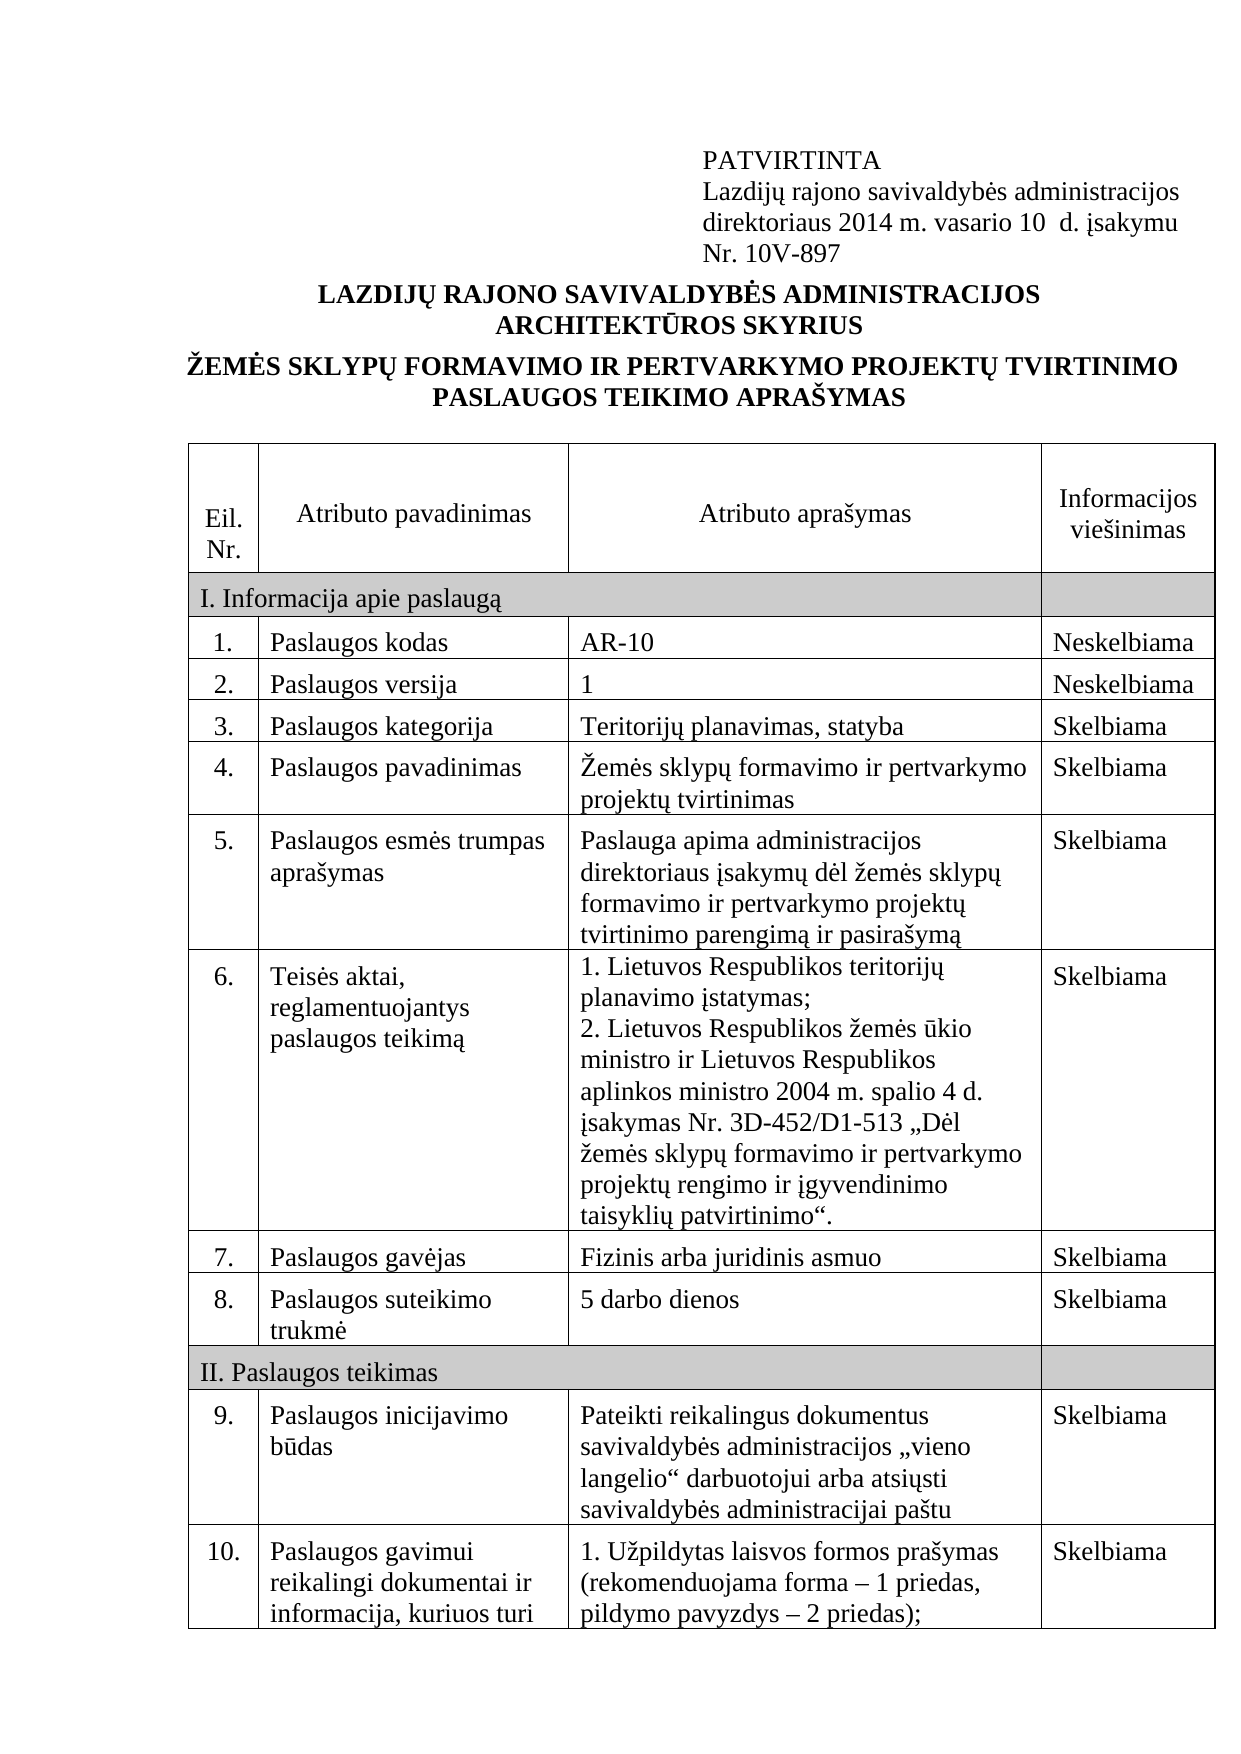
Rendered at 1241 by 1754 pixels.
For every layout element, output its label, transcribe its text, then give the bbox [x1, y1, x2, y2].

table_cell 9. [189, 1390, 258, 1524]
text ŽEMĖS SKLYPŲ FORMAVIMO IR PERTVARKYMO PROJEKTŲ TVIRTINIMO PASLAUGOS TEIKIMO APRAŠYMAS [177, 350, 1181, 412]
table_cell 1. Užpildytas laisvos formos prašymas (rekomenduojama forma – 1 priedas, pildymo pavyzdys – 2 priedas); [569, 1525, 1041, 1628]
table_cell I. Informacija apie paslaugą [189, 573, 1041, 616]
table_cell Žemės sklypų formavimo ir pertvarkymo projektų tvirtinimas [569, 742, 1041, 814]
table_cell 1. Lietuvos Respublikos teritorijų planavimo įstatymas; 2. Lietuvos Respublikos žemės ūkio ministro ir Lietuvos Respublikos aplinkos ministro 2004 m. spalio 4 d. įsakymas Nr. 3D-452/D1-513 „Dėl žemės sklypų formavimo ir pertvarkymo projektų rengimo ir įgyvendinimo taisyklių patvirtinimo“. [569, 950, 1041, 1230]
table_cell Paslaugos kodas [259, 617, 568, 657]
table_header Informacijos viešinimas [1042, 444, 1214, 572]
table_cell Paslaugos inicijavimo būdas [259, 1390, 568, 1524]
table_cell Skelbiama [1042, 1525, 1214, 1628]
table_cell 3. [189, 700, 258, 741]
table_header Eil. Nr. [189, 444, 258, 572]
table_cell Paslaugos gavėjas [259, 1231, 568, 1272]
table_cell 1. [189, 617, 258, 657]
table_cell Paslaugos esmės trumpas aprašymas [259, 815, 568, 949]
table_header Atributo pavadinimas [259, 444, 568, 572]
table_cell Skelbiama [1042, 1273, 1214, 1345]
table_cell [1042, 1346, 1214, 1389]
table_cell 5 darbo dienos [569, 1273, 1041, 1345]
table_cell 8. [189, 1273, 258, 1345]
text Lazdijų rajono savivaldybės administracijos direktoriaus 2014 m. vasario 10 d. įsakymu Nr. 10V-897 [702, 175, 1181, 268]
table_cell Pateikti reikalingus dokumentus savivaldybės administracijos „vieno langelio“ darbuotojui arba atsiųsti savivaldybės administracijai paštu [569, 1390, 1041, 1524]
text PATVIRTINTA [627, 144, 1181, 175]
table_cell 4. [189, 742, 258, 814]
text LAZDIJŲ RAJONO SAVIVALDYBĖS ADMINISTRACIJOS ARCHITEKTŪROS SKYRIUS [177, 278, 1181, 340]
table_cell Skelbiama [1042, 950, 1214, 1230]
table_cell Paslaugos suteikimo trukmė [259, 1273, 568, 1345]
table_cell Paslaugos pavadinimas [259, 742, 568, 814]
table_cell Paslaugos gavimui reikalingi dokumentai ir informacija, kuriuos turi [259, 1525, 568, 1628]
table_cell Neskelbiama [1042, 617, 1214, 657]
table_cell 2. [189, 659, 258, 699]
table_cell 7. [189, 1231, 258, 1272]
table_cell Skelbiama [1042, 815, 1214, 949]
table_cell 5. [189, 815, 258, 949]
table_cell Skelbiama [1042, 1390, 1214, 1524]
table_cell II. Paslaugos teikimas [189, 1346, 1041, 1389]
table_cell Fizinis arba juridinis asmuo [569, 1231, 1041, 1272]
table_cell AR-10 [569, 617, 1041, 657]
table_cell Teisės aktai, reglamentuojantys paslaugos teikimą [259, 950, 568, 1230]
table_cell Neskelbiama [1042, 659, 1214, 699]
table_cell Paslauga apima administracijos direktoriaus įsakymų dėl žemės sklypų formavimo ir pertvarkymo projektų tvirtinimo parengimą ir pasirašymą [569, 815, 1041, 949]
table_cell Paslaugos versija [259, 659, 568, 699]
table_cell Skelbiama [1042, 742, 1214, 814]
table_header Atributo aprašymas [569, 444, 1041, 572]
table_cell Skelbiama [1042, 1231, 1214, 1272]
table_cell 10. [189, 1525, 258, 1628]
table_cell Paslaugos kategorija [259, 700, 568, 741]
table_cell Skelbiama [1042, 700, 1214, 741]
table_cell 1 [569, 659, 1041, 699]
table_cell 6. [189, 950, 258, 1230]
table_cell [1042, 573, 1214, 616]
table_cell Teritorijų planavimas, statyba [569, 700, 1041, 741]
